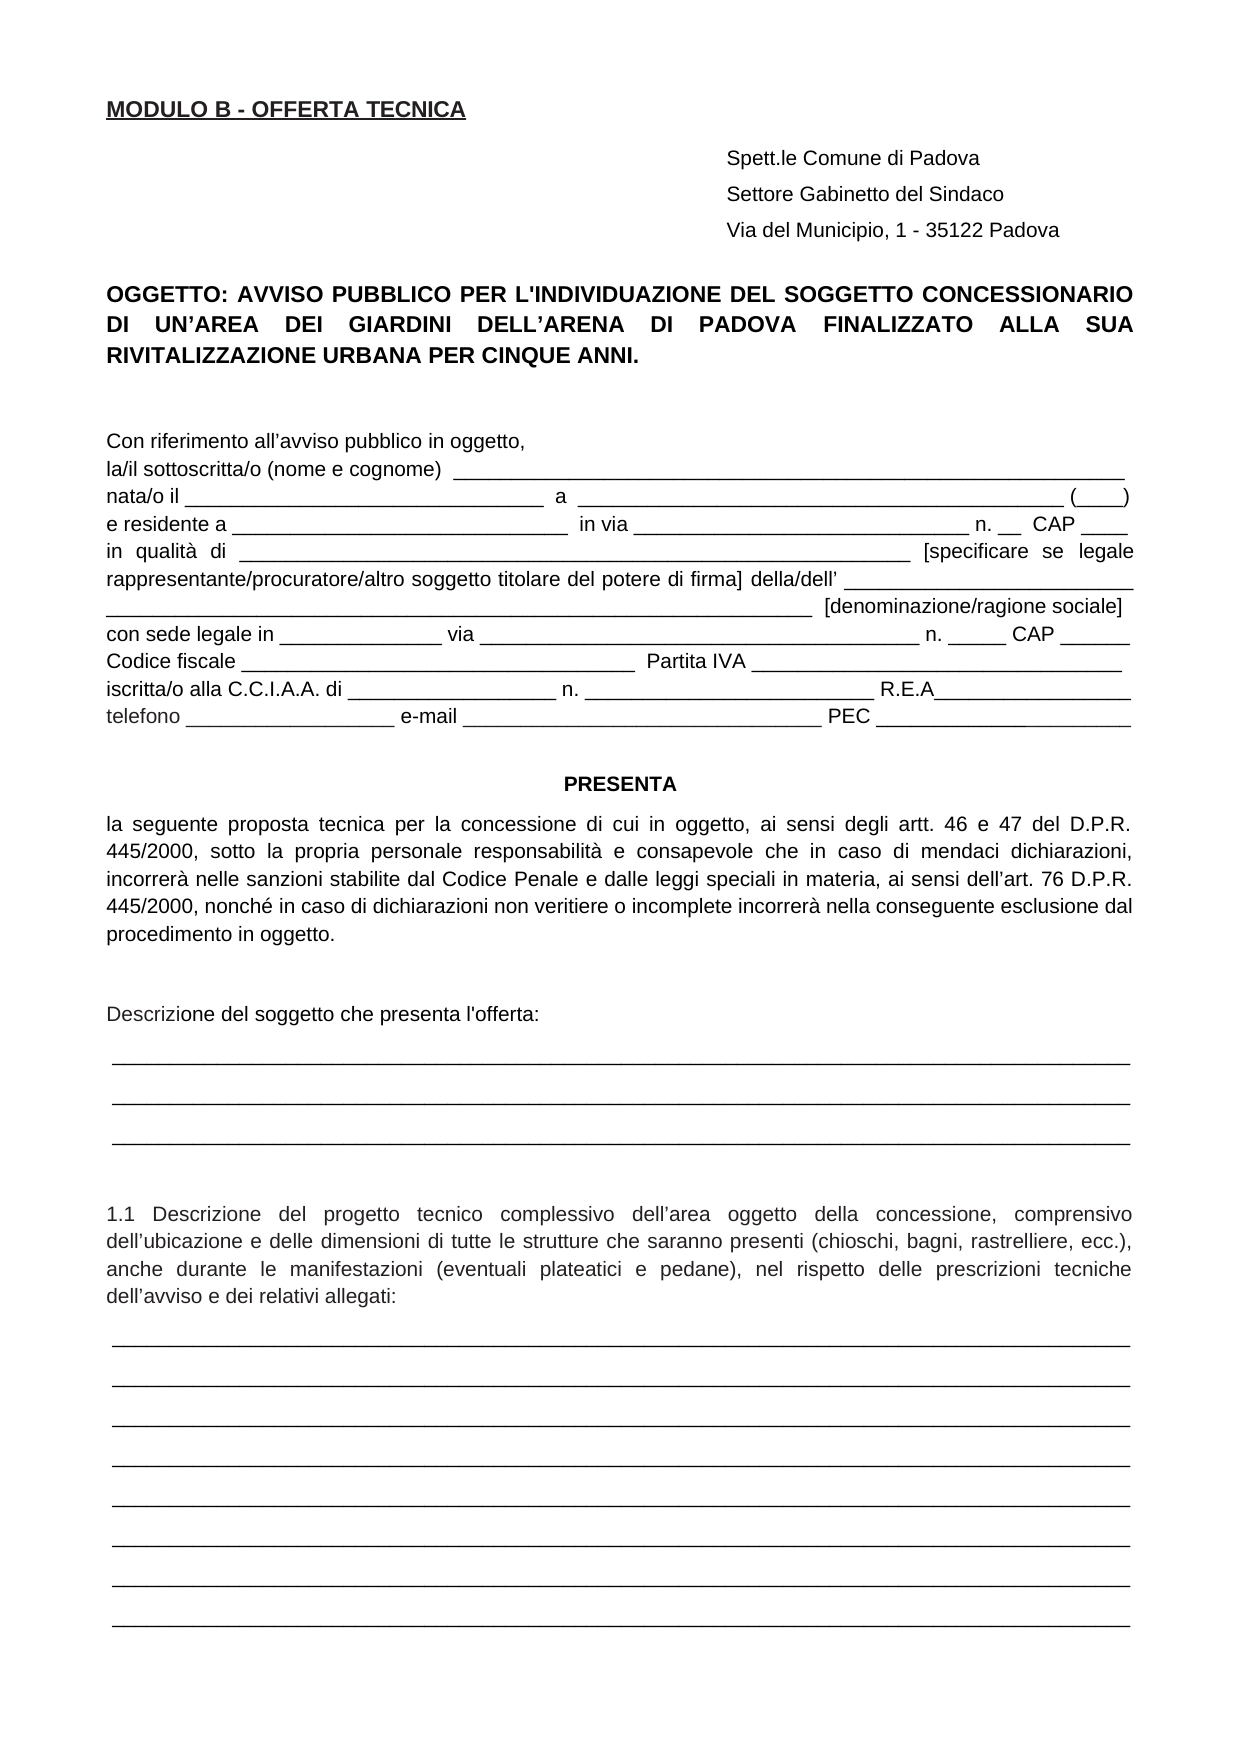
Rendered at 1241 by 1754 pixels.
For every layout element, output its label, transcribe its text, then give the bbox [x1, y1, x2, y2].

text ________________________________________________________________________________________ [106, 1404, 1134, 1428]
text iscritta/o alla C.C.I.A.A. di __________________ n. _________________________ R.E.A_________________ [106, 676, 1134, 700]
text ________________________________________________________________________________________ [106, 1444, 1134, 1468]
text con sede legale in ______________ via ______________________________________ n. _____ CAP ______ [106, 621, 1134, 645]
text PRESENTA [106, 771, 1134, 795]
text ________________________________________________________________________________________ [106, 1041, 1134, 1065]
text OGGETTO: AVVISO PUBBLICO PER L'INDIVIDUAZIONE DEL SOGGETTO CONCESSIONARIO DI UN’AREA DEI GIARDINI DELL’ARENA DI PADOVA FINALIZZATO ALLA SUA RIVITALIZZAZIONE URBANA PER CINQUE ANNI. [106, 281, 1134, 368]
text Descrizione del soggetto che presenta l'offerta: [106, 1001, 1134, 1025]
text ________________________________________________________________________________________ [106, 1484, 1134, 1508]
text la/il sottoscritta/o (nome e cognome) __________________________________________________________ [106, 456, 1134, 480]
text nata/o il _______________________________ a __________________________________________ (____) [106, 484, 1134, 508]
text ________________________________________________________________________________________ [106, 1524, 1134, 1548]
text ________________________________________________________________________________________ [106, 1604, 1134, 1628]
text MODULO B - OFFERTA TECNICA [106, 96, 1134, 122]
text Spett.le Comune di Padova [726, 146, 1134, 170]
text Codice fiscale __________________________________ Partita IVA ________________________________ [106, 649, 1134, 673]
text Con riferimento all’avviso pubblico in oggetto, [106, 429, 1134, 453]
text Settore Gabinetto del Sindaco [726, 182, 1134, 206]
text Via del Municipio, 1 - 35122 Padova [726, 218, 1134, 242]
text ________________________________________________________________________________________ [106, 1081, 1134, 1105]
text ________________________________________________________________________________________ [106, 1324, 1134, 1348]
text 1.1 Descrizione del progetto tecnico complessivo dell’area oggetto della concessione, comprensivo dell’ubicazione e delle dimensioni di tutte le strutture che saranno presenti (chioschi, bagni, rastrelliere, ecc.), anche durante le manifestazioni (eventuali plateatici e pedane), nel rispetto delle prescrizioni tecniche dell’avviso e dei relativi allegati: [106, 1201, 1134, 1308]
text la seguente proposta tecnica per la concessione di cui in oggetto, ai sensi degli artt. 46 e 47 del D.P.R. 445/2000, sotto la propria personale responsabilità e consapevole che in caso di mendaci dichiarazioni, incorrerà nelle sanzioni stabilite dal Codice Penale e dalle leggi speciali in materia, ai sensi dell’art. 76 D.P.R. 445/2000, nonché in caso di dichiarazioni non veritiere o incomplete incorrerà nella conseguente esclusione dal procedimento in oggetto. [106, 811, 1134, 945]
text ________________________________________________________________________________________ [106, 1364, 1134, 1388]
text in qualità di __________________________________________________________ [specificare se legale rappresentante/procuratore/altro soggetto titolare del potere di firma] della/dell’ _________________________ _____________________________________________________________ [denominazione/ragione sociale] [106, 539, 1134, 618]
text telefono __________________ e-mail _______________________________ PEC ______________________ [106, 704, 1134, 728]
text e residente a _____________________________ in via _____________________________ n. __ CAP ____ [106, 511, 1134, 535]
text ________________________________________________________________________________________ [106, 1121, 1134, 1145]
text ________________________________________________________________________________________ [106, 1564, 1134, 1588]
